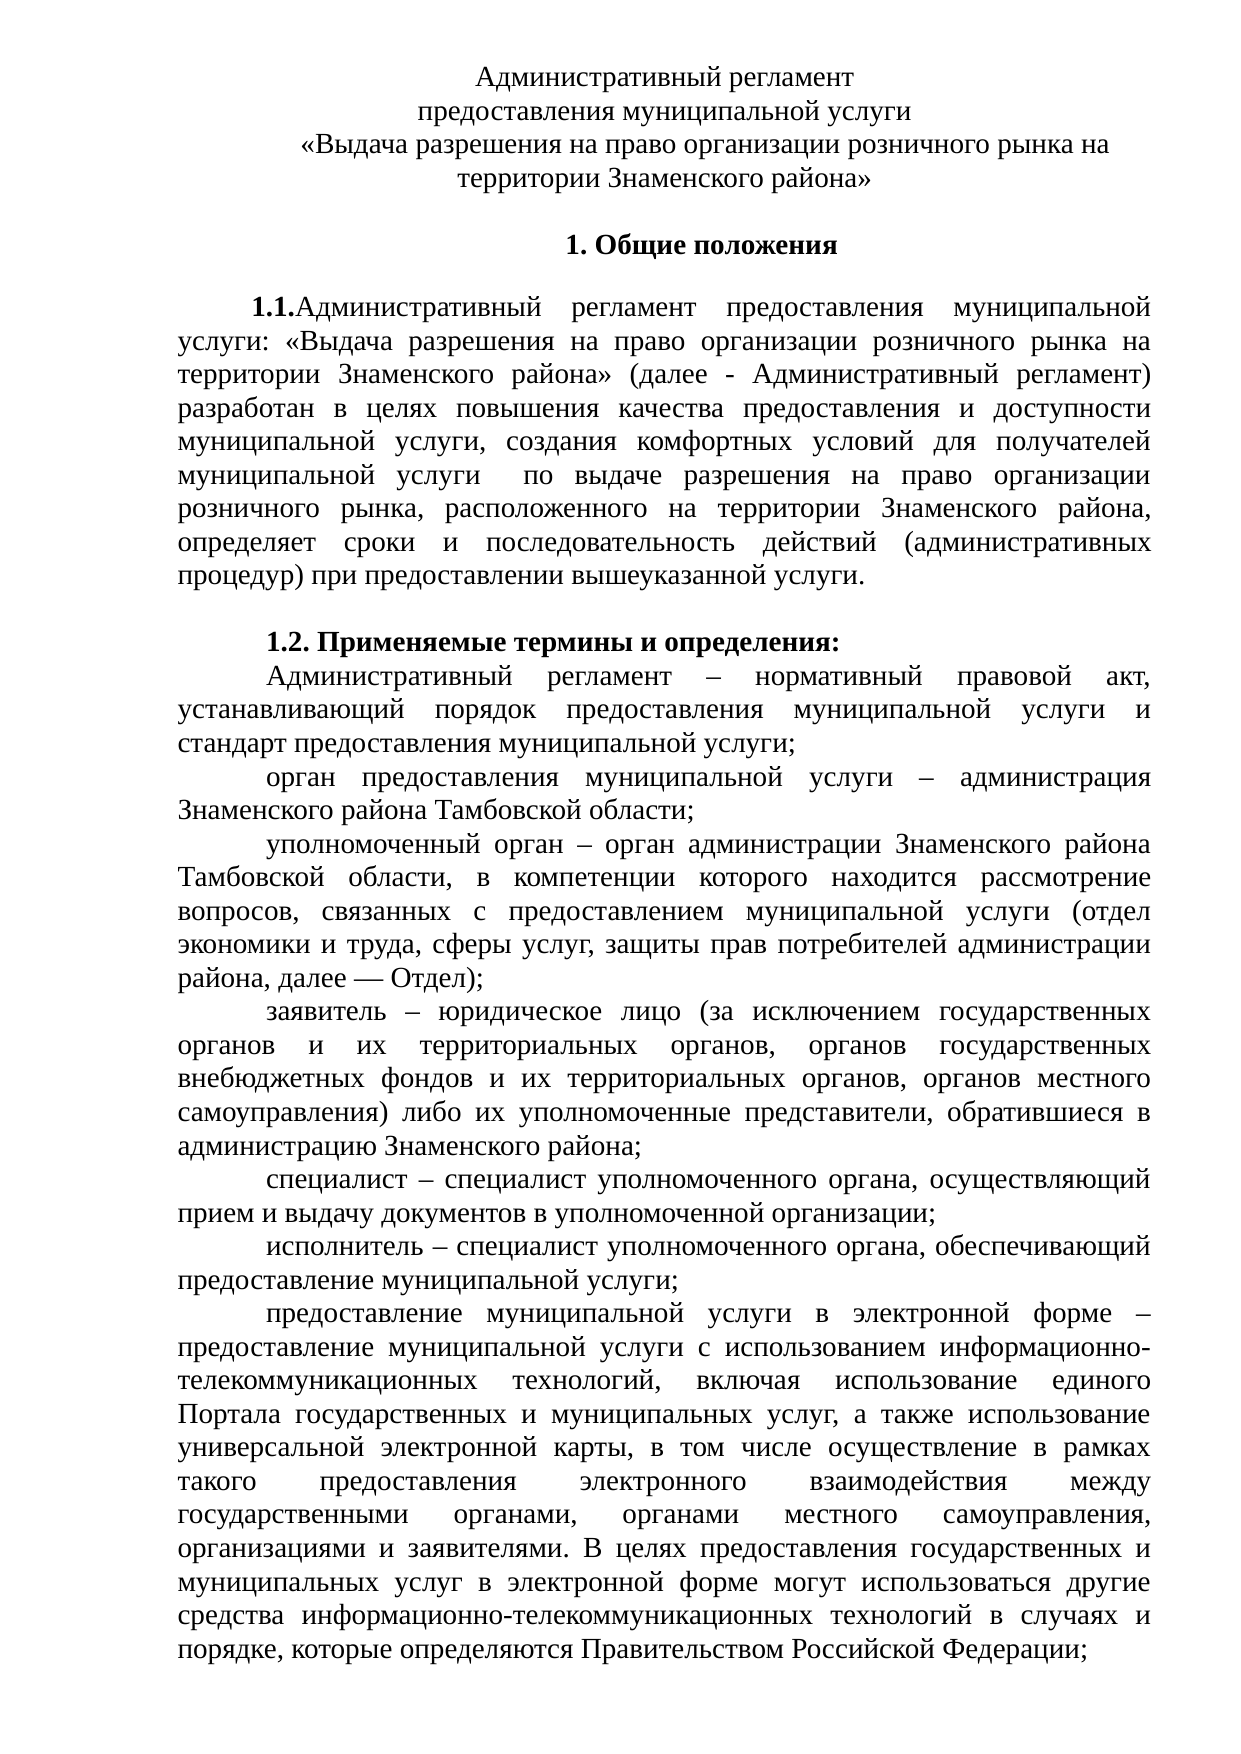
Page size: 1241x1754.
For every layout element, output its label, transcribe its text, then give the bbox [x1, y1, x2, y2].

text 1.1.Административный регламент предоставления муниципальной услуги: «Выдача разрешения на право организации розничного рынка на территории Знаменского района» (далее - Административный регламент) разработан в целях повышения качества предоставления и доступности муниципальной услуги, создания комфортных условий для получателей муниципальной услуги по выдаче разрешения на право организации розничного рынка, расположенного на территории Знаменского района, определяет сроки и последовательность действий (административных процедур) при предоставлении вышеуказанной услуги. [177, 289, 1152, 591]
text заявитель – юридическое лицо (за исключением государственных органов и их территориальных органов, органов государственных внебюджетных фондов и их территориальных органов, органов местного самоуправления) либо их уполномоченные представители, обратившиеся в администрацию Знаменского района; [177, 993, 1152, 1161]
text 1.2. Применяемые термины и определения: [177, 624, 1152, 658]
text Административный регламент – нормативный правовой акт, устанавливающий порядок предоставления муниципальной услуги и стандарт предоставления муниципальной услуги; [177, 658, 1152, 759]
text уполномоченный орган – орган администрации Знаменского района Тамбовской области, в компетенции которого находится рассмотрение вопросов, связанных с предоставлением муниципальной услуги (отдел экономики и труда, сферы услуг, защиты прав потребителей администрации района, далее — Отдел); [177, 826, 1152, 993]
text орган предоставления муниципальной услуги – администрация Знаменского района Тамбовской области; [177, 759, 1152, 826]
text исполнитель – специалист уполномоченного органа, обеспечивающий предоставление муниципальной услуги; [177, 1228, 1152, 1295]
text 1. Общие положения [177, 227, 1152, 260]
text предоставление муниципальной услуги в электронной форме – предоставление муниципальной услуги с использованием информационно-телекоммуникационных технологий, включая использование единого Портала государственных и муниципальных услуг, а также использование универсальной электронной карты, в том числе осуществление в рамках такого предоставления электронного взаимодействия между государственными органами, органами местного самоуправления, организациями и заявителями. В целях предоставления государственных и муниципальных услуг в электронной форме могут использоваться другие средства информационно-телекоммуникационных технологий в случаях и порядке, которые определяются Правительством Российской Федерации; [177, 1295, 1152, 1664]
text специалист – специалист уполномоченного органа, осуществляющий прием и выдачу документов в уполномоченной организации; [177, 1161, 1152, 1228]
text «Выдача разрешения на право организации розничного рынка на территории Знаменского района» [177, 126, 1152, 193]
text Административный регламент предоставления муниципальной услуги [177, 59, 1152, 126]
